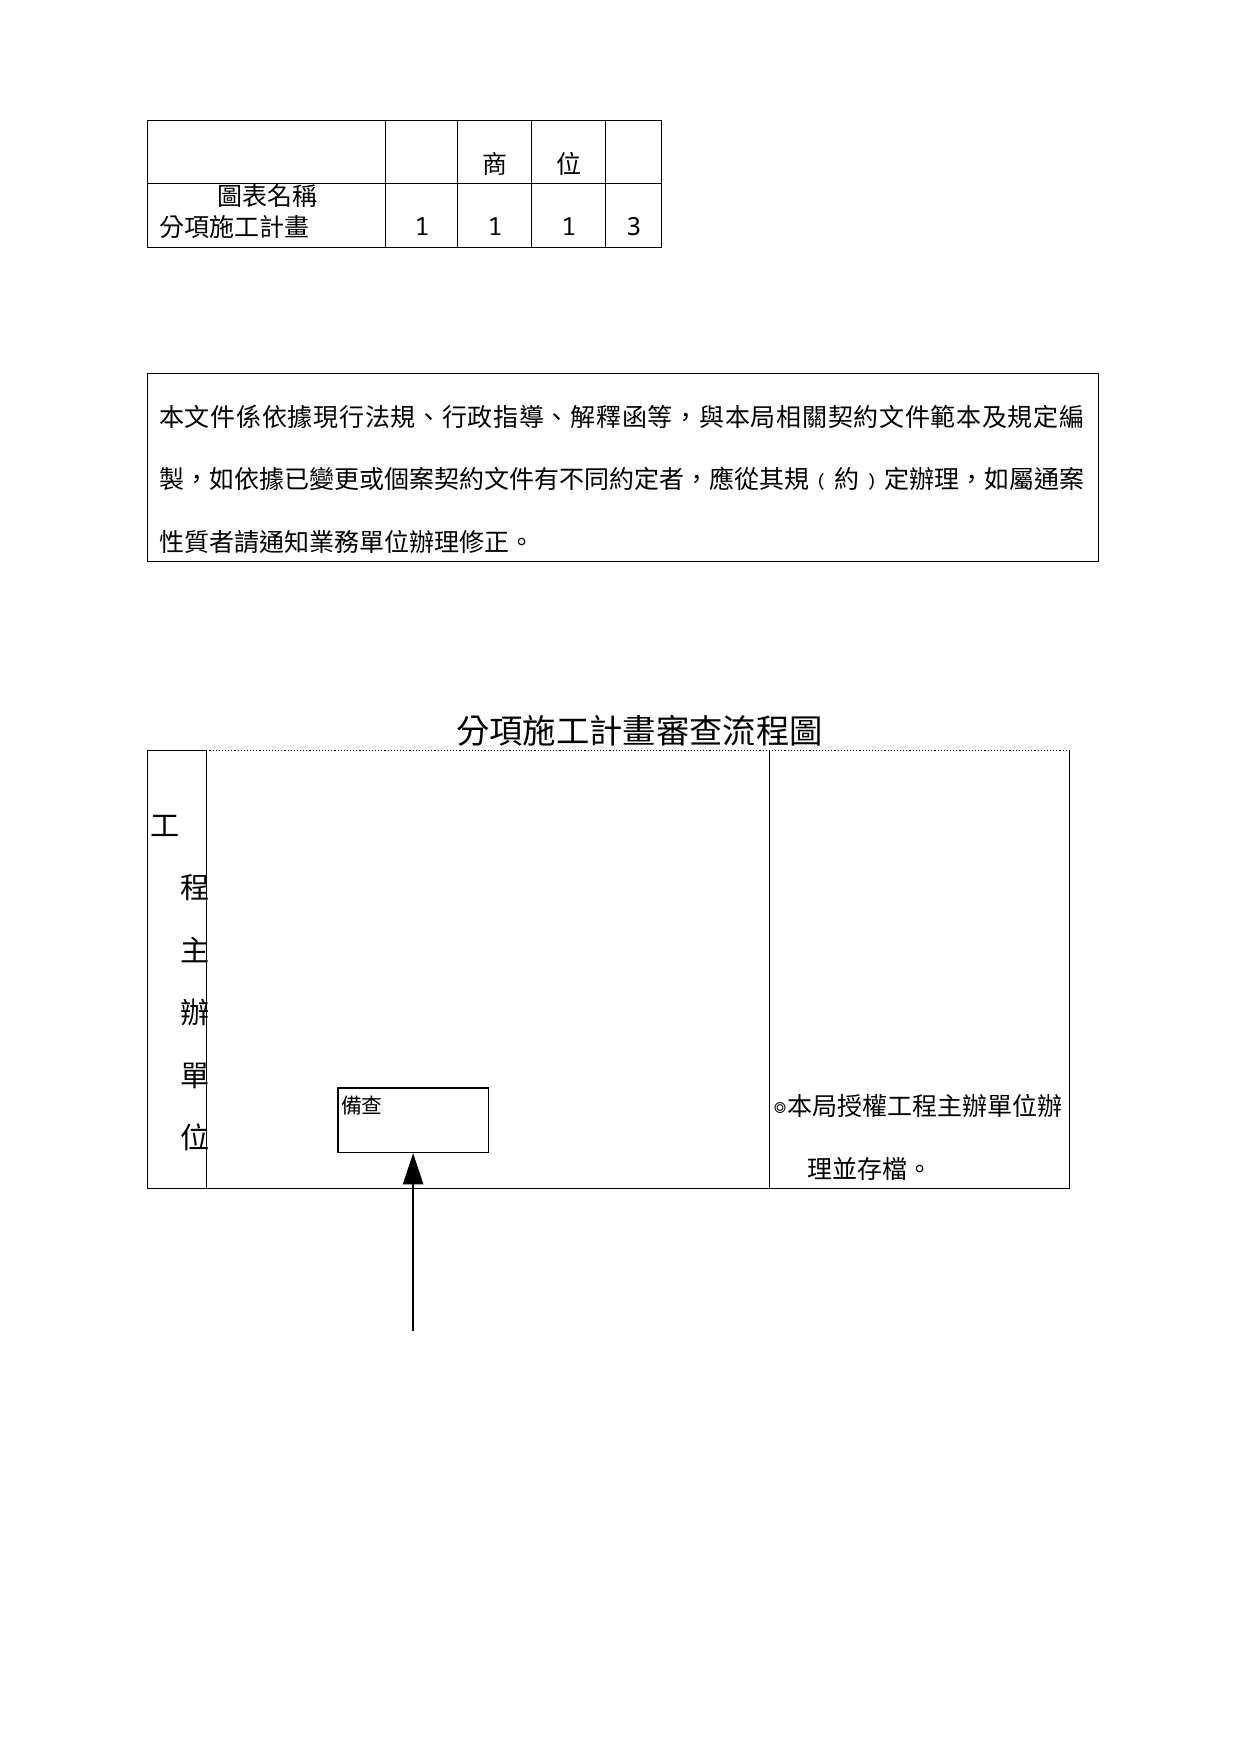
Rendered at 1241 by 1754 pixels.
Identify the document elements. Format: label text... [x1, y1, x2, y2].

table_cell [386, 121, 457, 183]
table_cell 1 [532, 184, 605, 247]
table_cell 1 [458, 184, 531, 247]
table_cell [606, 121, 661, 183]
table_cell 3 [606, 184, 661, 247]
table_header ◎本局授權工程主辦單位辦理並存檔。 [770, 750, 1069, 1188]
table_header 分送機關 圖表名稱 [148, 121, 385, 183]
table_cell 位 [532, 121, 605, 183]
table_header 本文件係依據現行法規、行政指導、解釋函等，與本局相關契約文件範本及規定編製，如依據已變更或個案契約文件有不同約定者，應從其規﹙約﹚定辦理，如屬通案性質者請通知業務單位辦理修正。 [148, 374, 1098, 561]
table_cell 1 [386, 184, 457, 247]
table_header [207, 750, 769, 1188]
text 分項施工計畫審查流程圖 [186, 687, 1092, 750]
table_cell 商 [458, 121, 531, 183]
table_cell 分項施工計畫 [148, 184, 385, 247]
table_header 工程主辦單位 [148, 751, 206, 1188]
